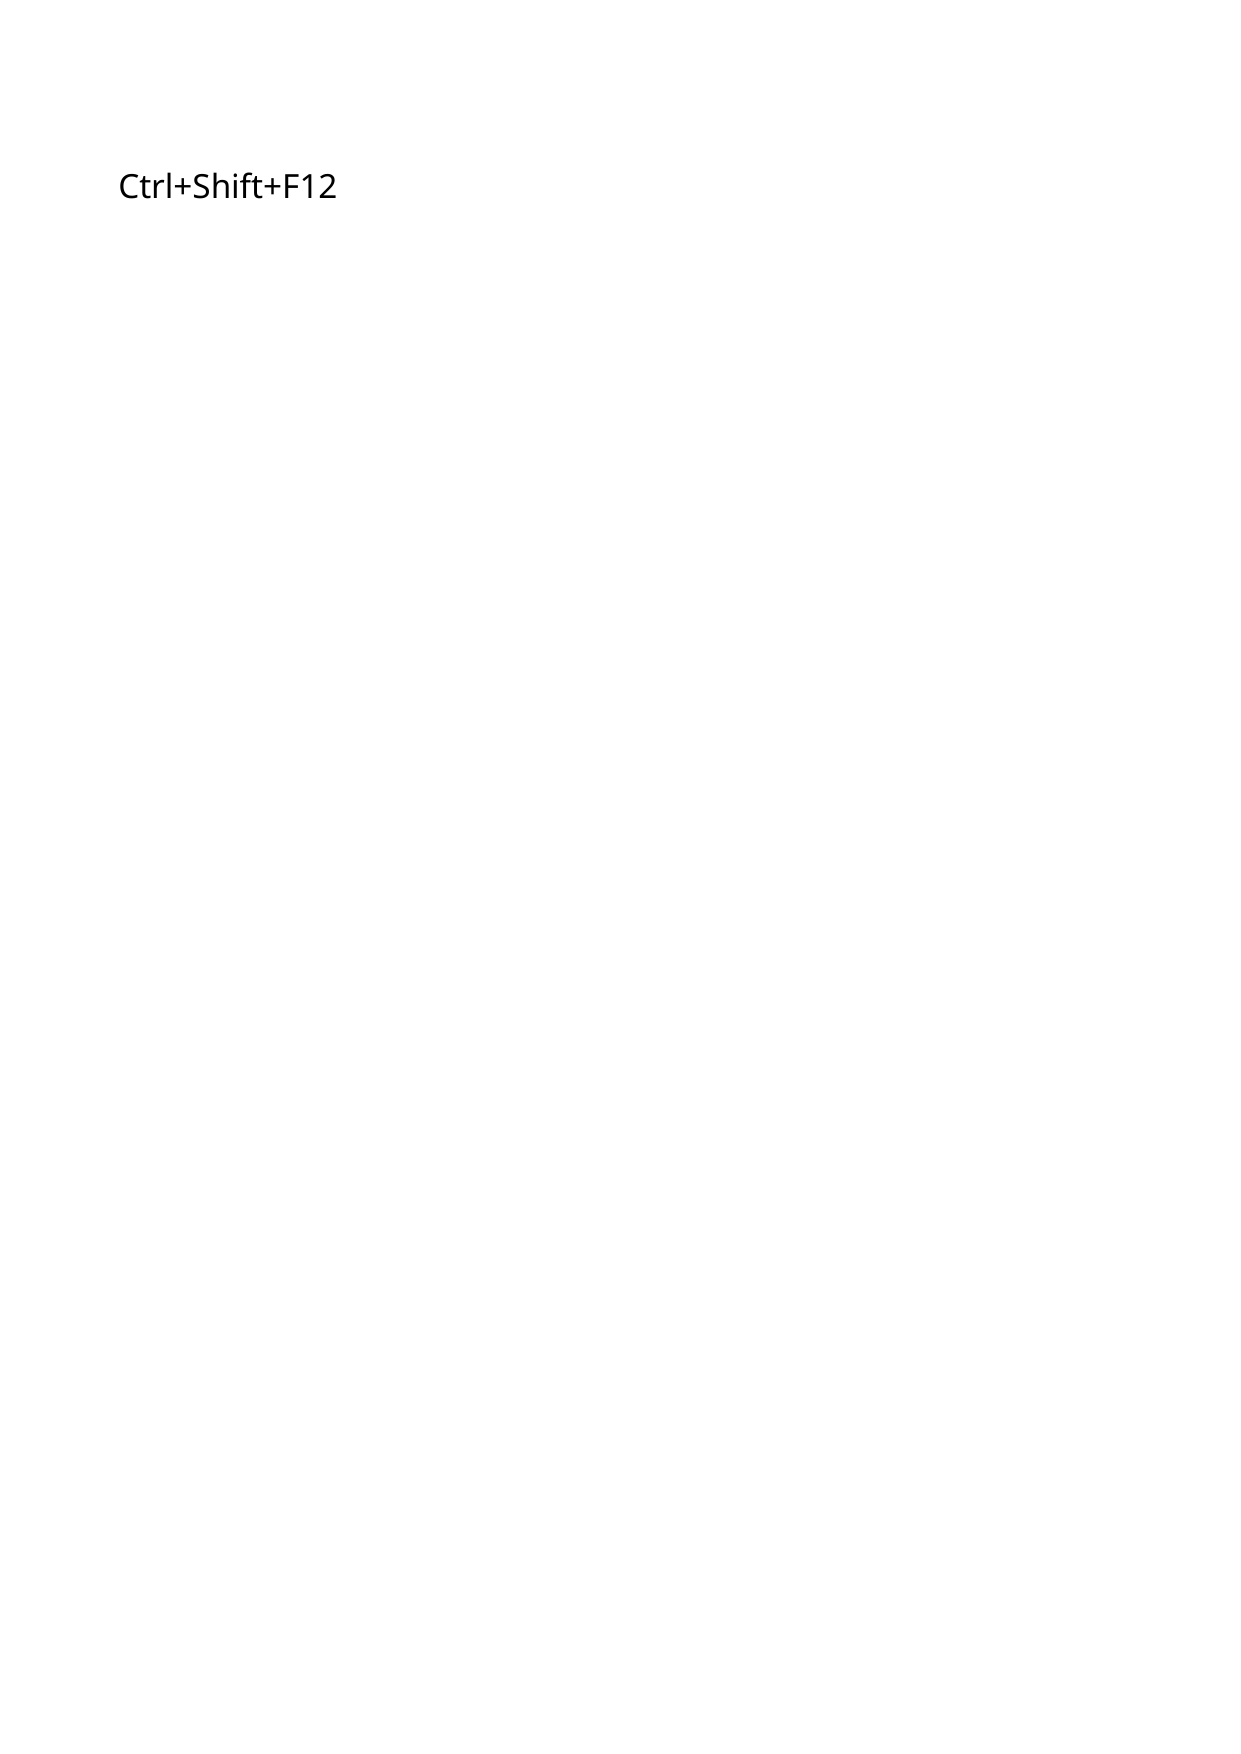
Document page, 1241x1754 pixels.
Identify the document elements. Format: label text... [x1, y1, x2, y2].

text Ctrl+Shift+F12 [118, 163, 1122, 208]
